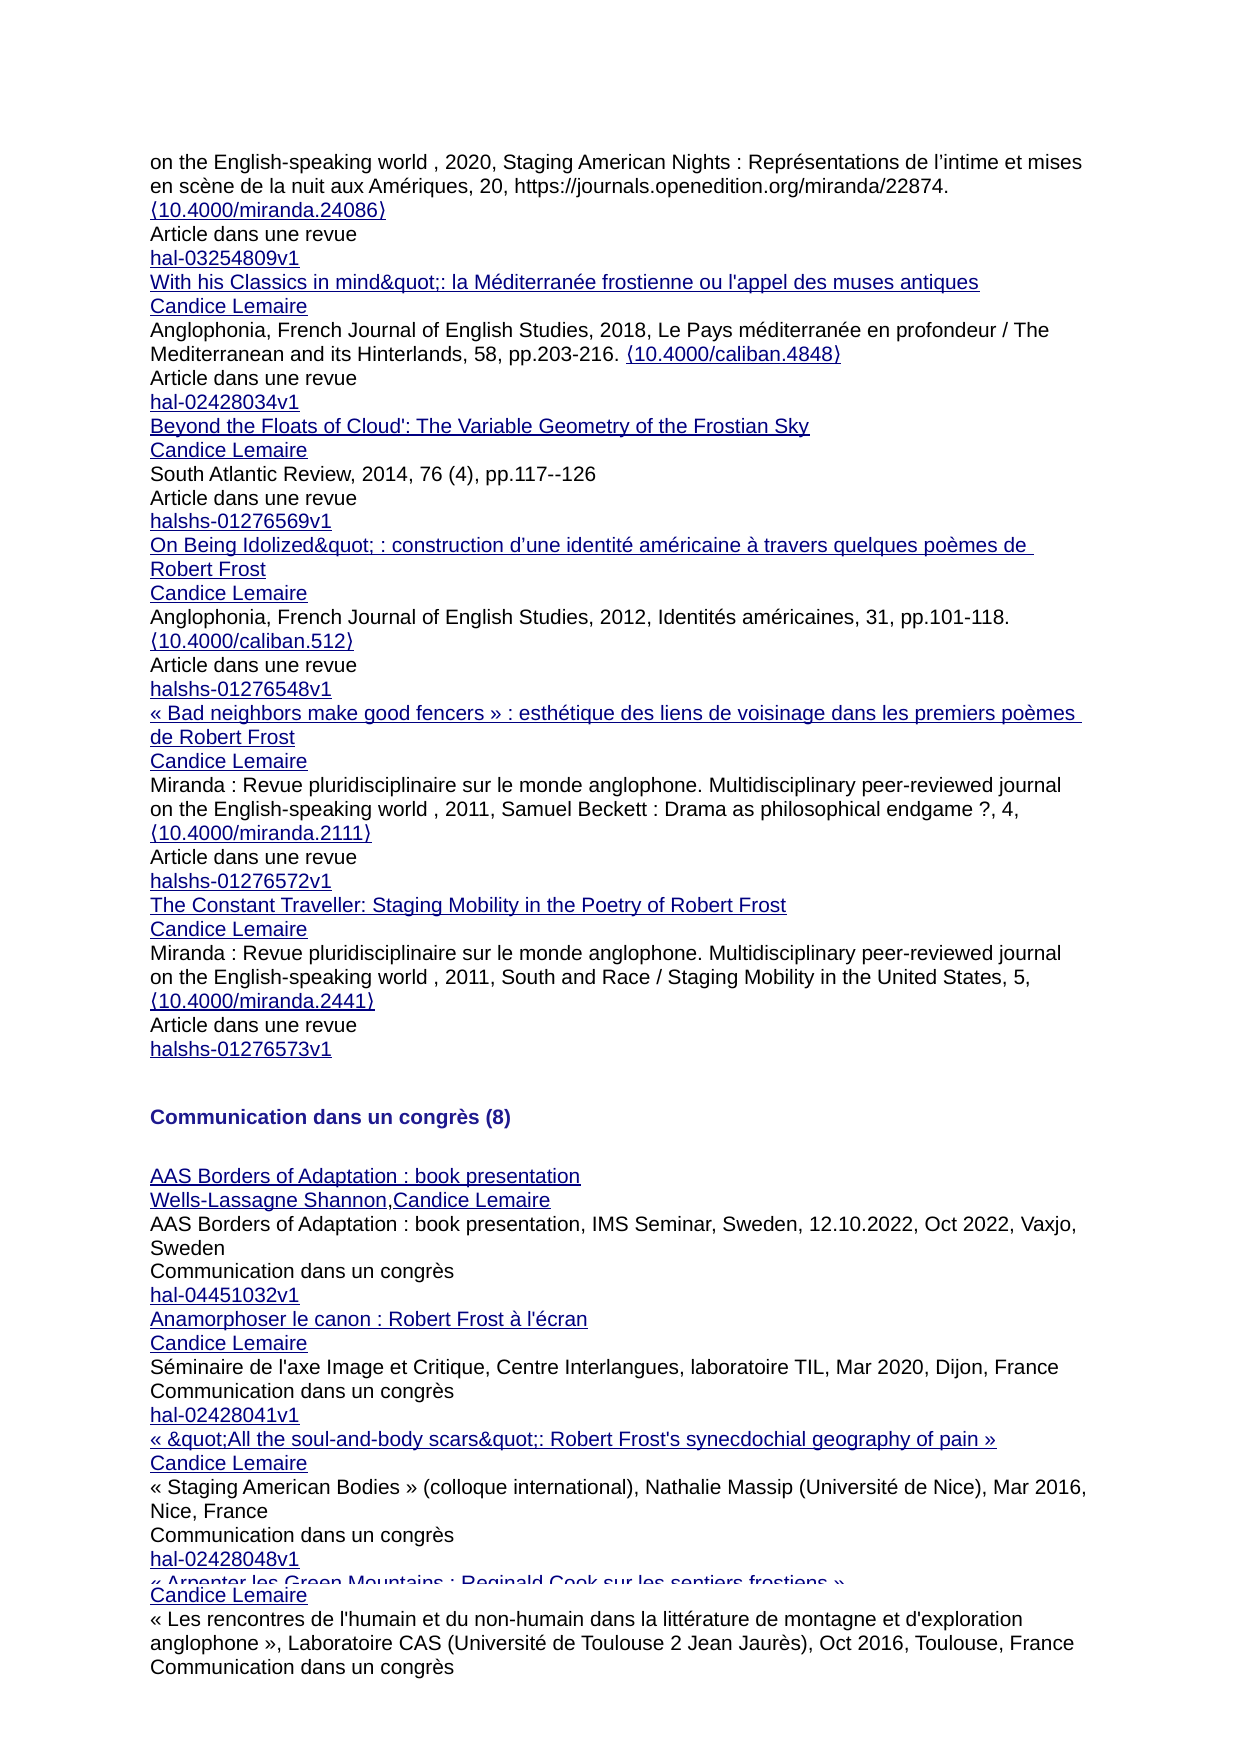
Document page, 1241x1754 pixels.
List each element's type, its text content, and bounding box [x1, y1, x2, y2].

table_header AAS Borders of Adaptation : book presentation Wells-Lassagne Shannon,Candice Lemaire AAS Borders of Adaptation : book presentation, IMS Seminar, Sweden, 12.10.2022, Oct 2022, Vaxjo, Sweden Communication dans un congrès hal-04451032v1 [150, 1164, 1090, 1307]
table_cell The Constant Traveller: Staging Mobility in the Poetry of Robert Frost Candice Lemaire Miranda : Revue pluridisciplinaire sur le monde anglophone. Multidisciplinary peer-reviewed journal on the English-speaking world , 2011, South and Race / Staging Mobility in the United States, 5, ⟨10.4000/miranda.2441⟩ Article dans une revue halshs-01276573v1 [150, 893, 1090, 1060]
subtitle Communication dans un congrès (8) [150, 1105, 1090, 1129]
table_cell On Being Idolized&quot; : construction d’une identité américaine à travers quelques poèmes de Robert Frost Candice Lemaire Anglophonia, French Journal of English Studies, 2012, Identités américaines, 31, pp.101-118. ⟨10.4000/caliban.512⟩ Article dans une revue halshs-01276548v1 [150, 533, 1090, 701]
table_cell Beyond the Floats of Cloud': The Variable Geometry of the Frostian Sky Candice Lemaire South Atlantic Review, 2014, 76 (4), pp.117--126 Article dans une revue halshs-01276569v1 [150, 414, 1090, 533]
table_cell Anamorphoser le canon : Robert Frost à l'écran Candice Lemaire Séminaire de l'axe Image et Critique, Centre Interlangues, laboratoire TIL, Mar 2020, Dijon, France Communication dans un congrès hal-02428041v1 [150, 1307, 1090, 1427]
table_cell Staging American Nights : Représentations de l’intime et mises en scène de la nuit aux Amériques David Bousquet,Nathalie Galland,Candice Lemaire,Marine Paquereau,Judite Rodrigues Miranda : Revue pluridisciplinaire sur le monde anglophone. Multidisciplinary peer-reviewed journal on the English-speaking world , 2020, Staging American Nights : Représentations de l’intime et mises en scène de la nuit aux Amériques, 20, https://journals.openedition.org/miranda/22874. ⟨10.4000/miranda.24086⟩ Article dans une revue hal-03254809v1 [150, 150, 1090, 270]
table_cell « Bad neighbors make good fencers » : esthétique des liens de voisinage dans les premiers poèmes de Robert Frost Candice Lemaire Miranda : Revue pluridisciplinaire sur le monde anglophone. Multidisciplinary peer-reviewed journal on the English-speaking world , 2011, Samuel Beckett : Drama as philosophical endgame ?, 4, ⟨10.4000/miranda.2111⟩ Article dans une revue halshs-01276572v1 [150, 701, 1090, 893]
table_cell « Arpenter les Green Mountains : Reginald Cook sur les sentiers frostiens » Candice Lemaire « Les rencontres de l'humain et du non-humain dans la littérature de montagne et d'exploration anglophone », Laboratoire CAS (Université de Toulouse 2 Jean Jaurès), Oct 2016, Toulouse, France Communication dans un congrès [150, 1571, 1090, 1679]
table_cell With his Classics in mind&quot;: la Méditerranée frostienne ou l'appel des muses antiques Candice Lemaire Anglophonia, French Journal of English Studies, 2018, Le Pays méditerranée en profondeur / The Mediterranean and its Hinterlands, 58, pp.203-216. ⟨10.4000/caliban.4848⟩ Article dans une revue hal-02428034v1 [150, 270, 1090, 413]
table_cell « &quot;All the soul-and-body scars&quot;: Robert Frost's synecdochial geography of pain » Candice Lemaire « Staging American Bodies » (colloque international), Nathalie Massip (Université de Nice), Mar 2016, Nice, France Communication dans un congrès hal-02428048v1 [150, 1427, 1090, 1571]
